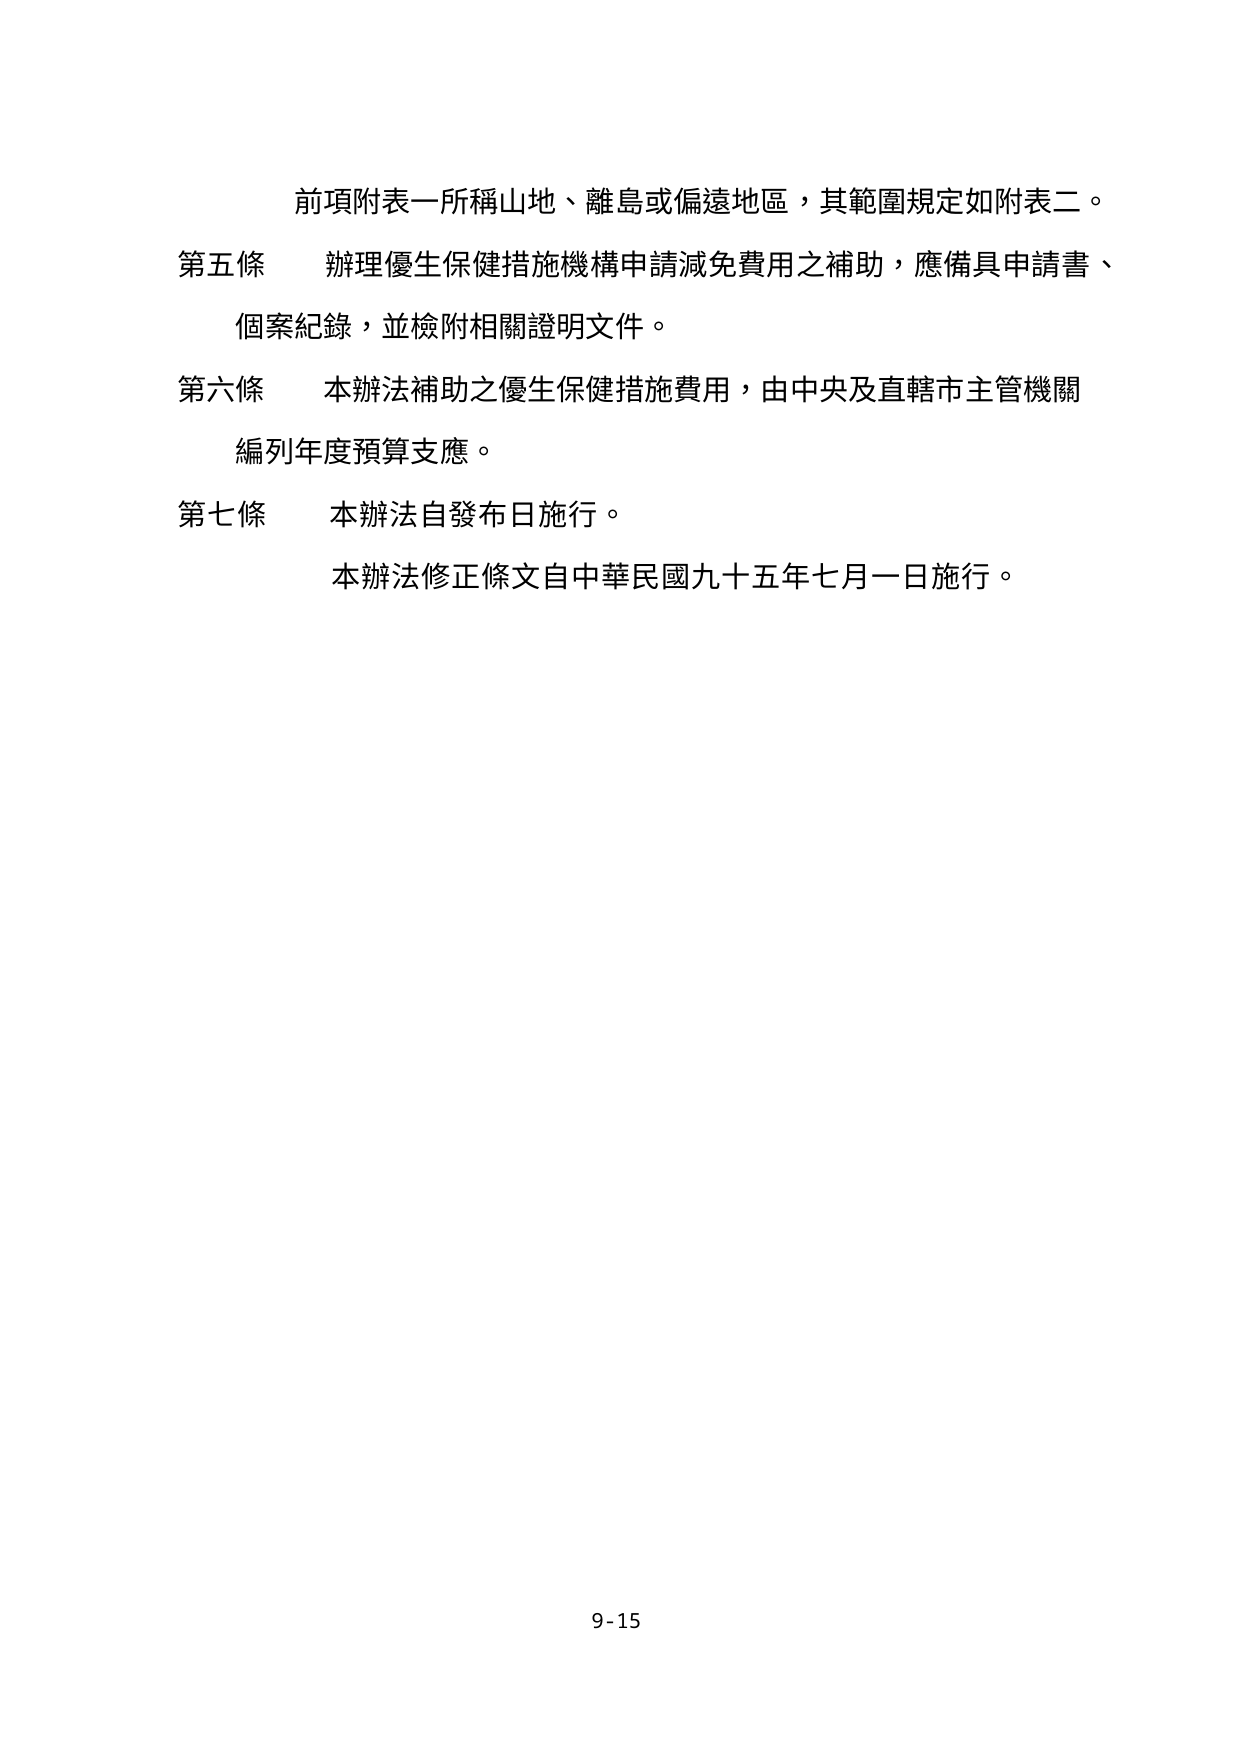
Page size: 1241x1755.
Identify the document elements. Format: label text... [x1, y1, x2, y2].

text 第五條 辦理優生保健措施機構申請減免費用之補助，應備具申請書、個案紀錄，並檢附相關證明文件。 [177, 221, 1093, 346]
text 本辦法修正條文自中華民國九十五年七月一日施行。 [177, 533, 1093, 596]
text 第六條 本辦法補助之優生保健措施費用，由中央及直轄市主管機關編列年度預算支應。 [177, 346, 1093, 471]
text 前項附表一所稱山地、離島或偏遠地區，其範圍規定如附表二。 [177, 158, 1093, 221]
text 第七條 本辦法自發布日施行。 [177, 471, 1093, 533]
